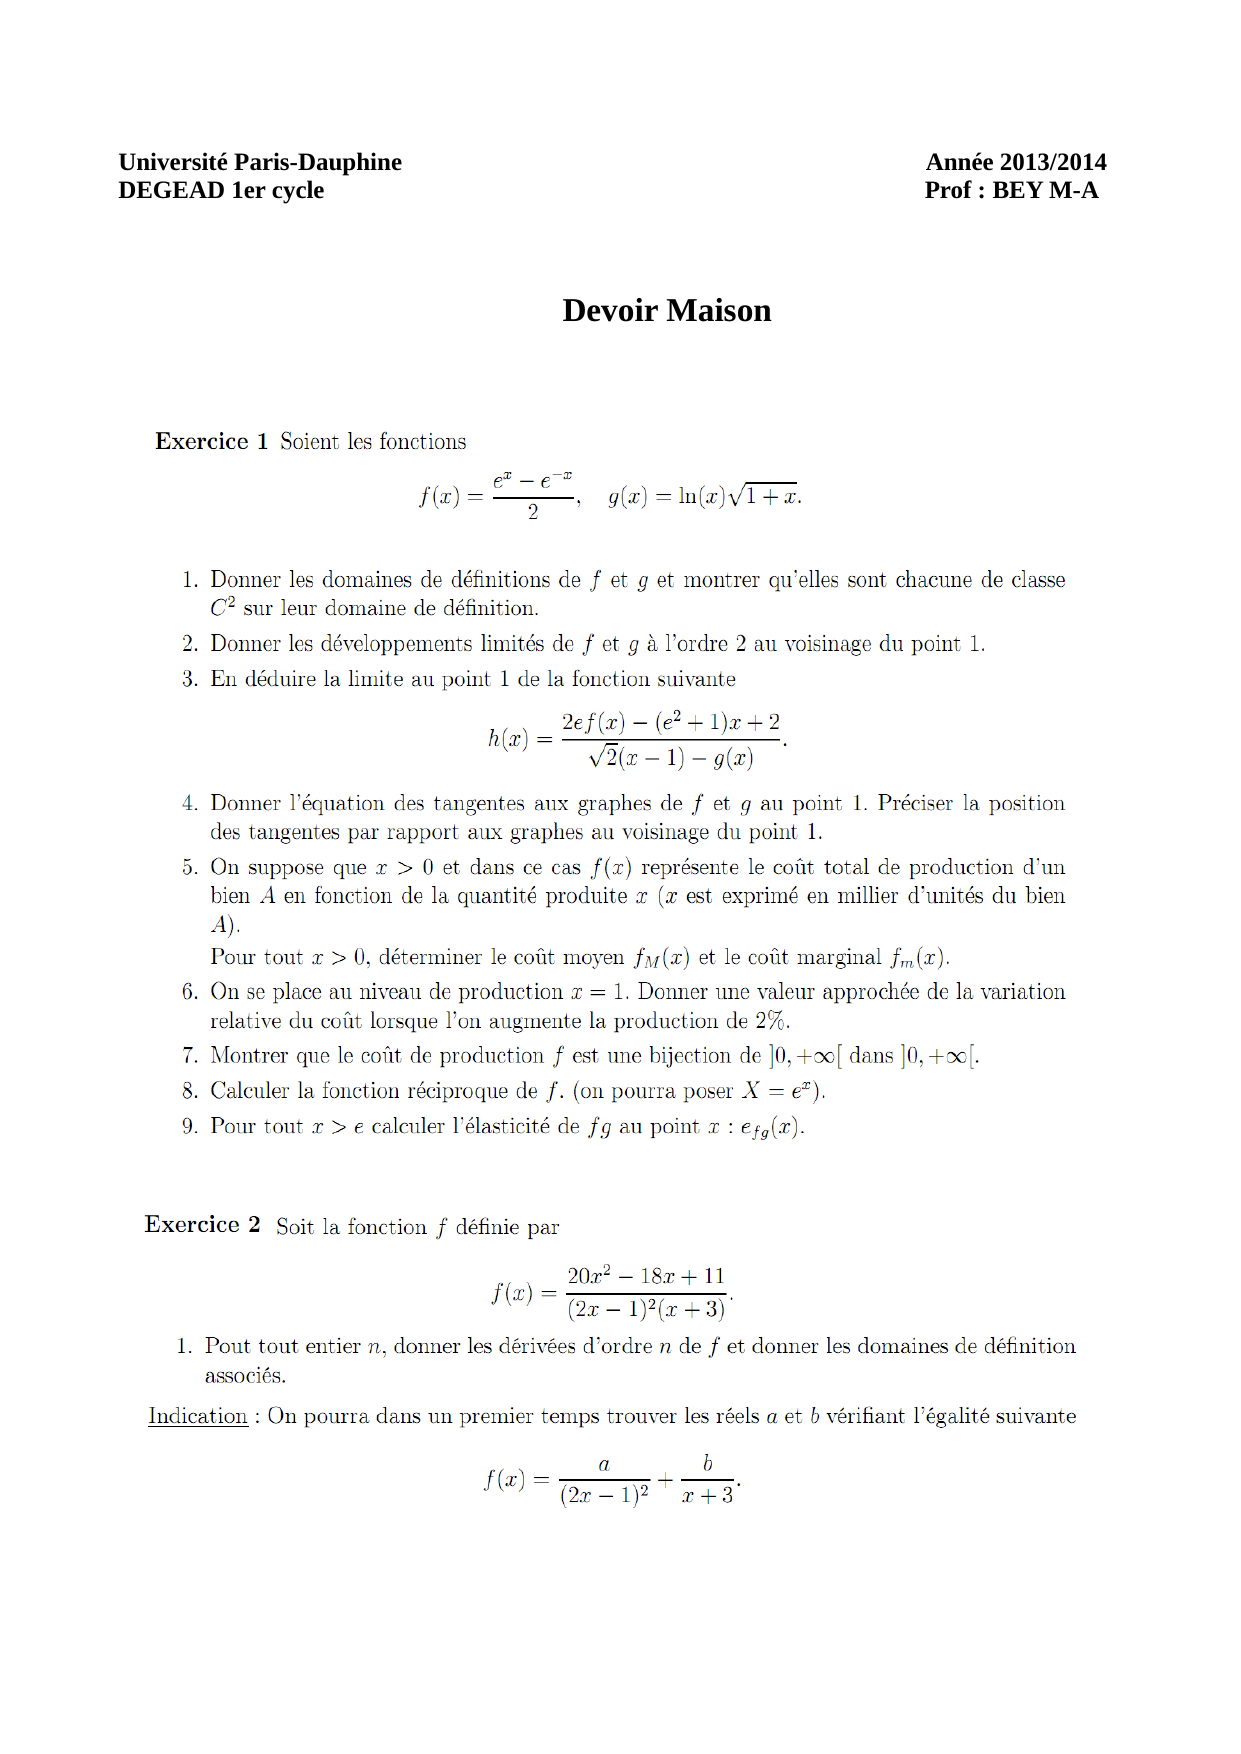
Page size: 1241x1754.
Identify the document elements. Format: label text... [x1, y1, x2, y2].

picture [143, 424, 1098, 1151]
text DEGEAD 1er cycle Prof : BEY M-A [118, 176, 1122, 204]
picture [133, 1208, 1107, 1514]
text Université Paris-Dauphine Année 2013/2014 [118, 147, 1122, 176]
text Devoir Maison [118, 291, 1122, 329]
